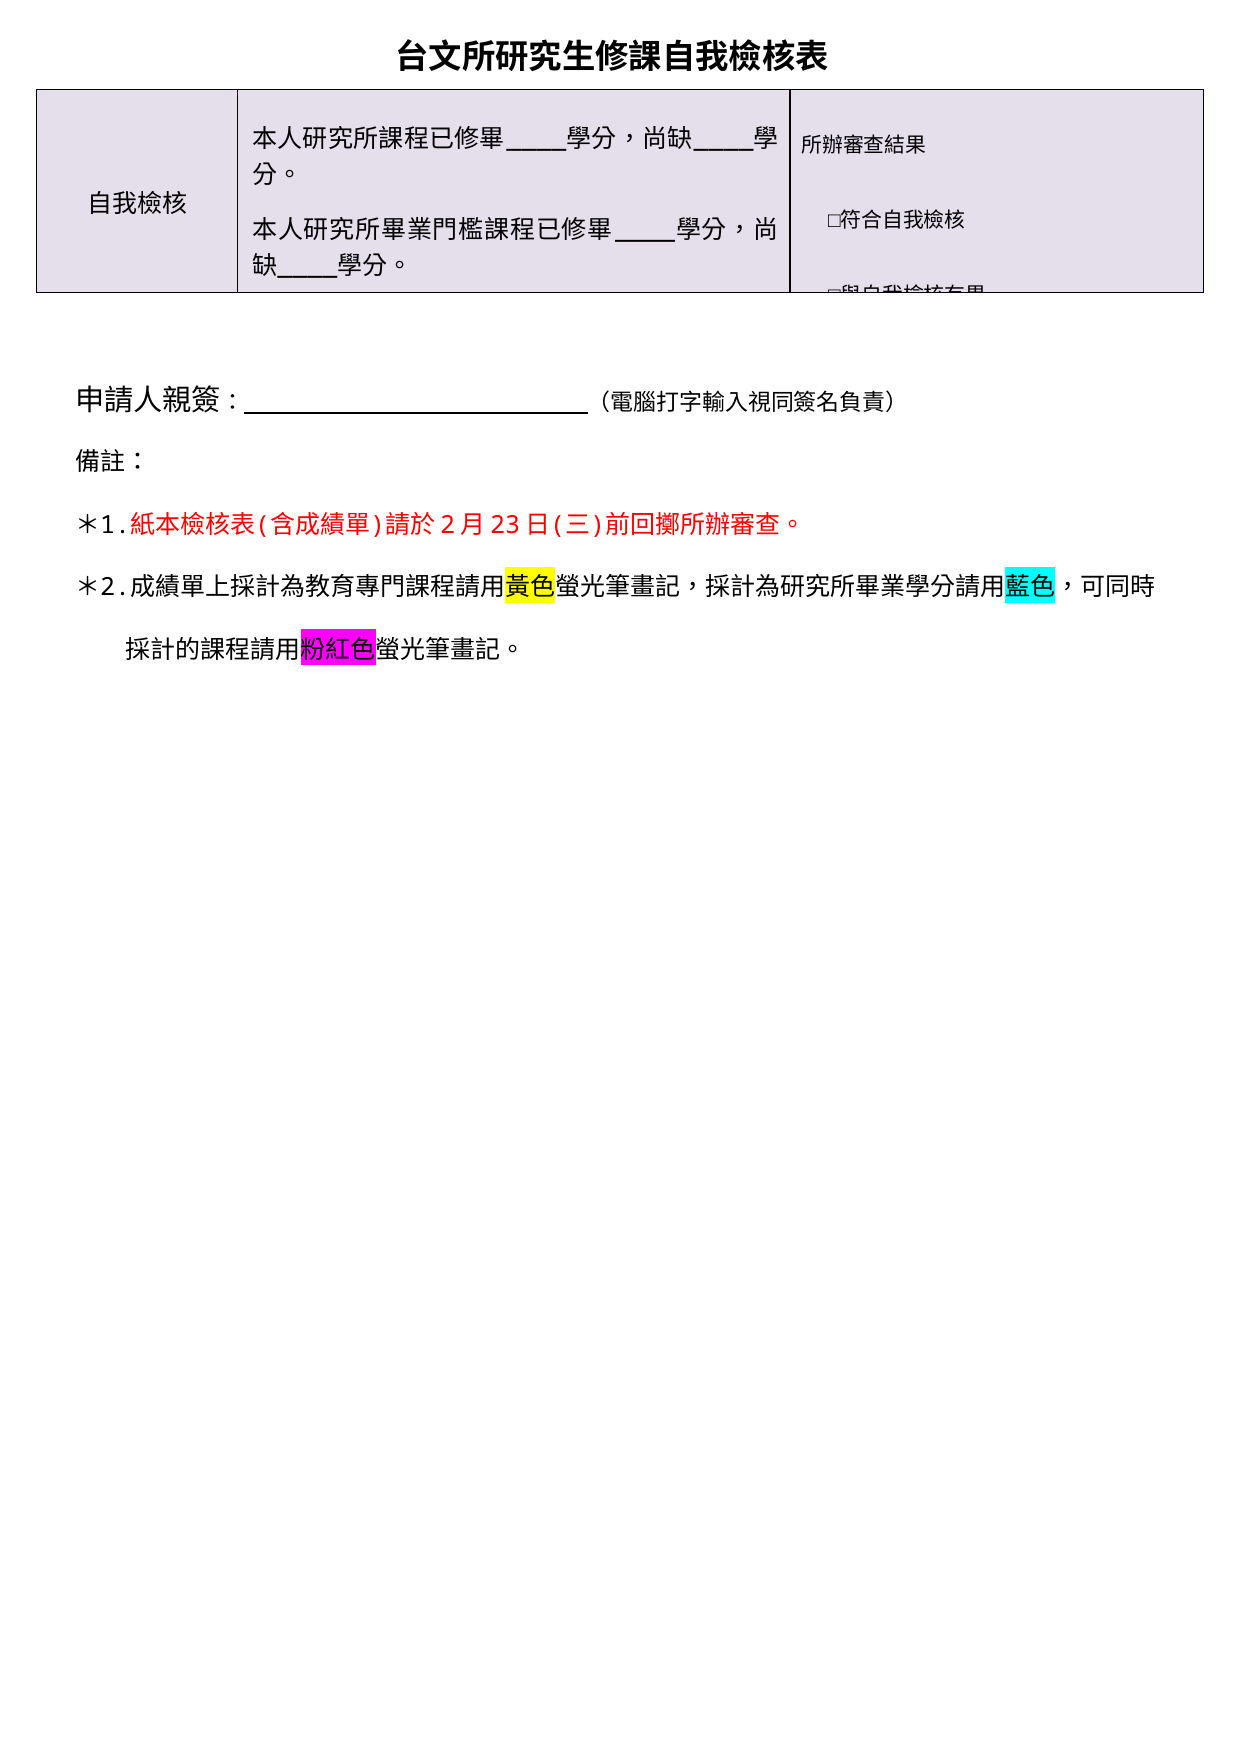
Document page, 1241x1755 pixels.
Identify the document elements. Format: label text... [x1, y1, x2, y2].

table_cell 本人研究所課程已修畢____學分，尚缺____學分。 本人研究所畢業門檻課程已修畢____學分，尚缺____學分。 [238, 90, 789, 292]
table_cell 所辦審查結果 □符合自我檢核 □與自我檢核有異 核章： [791, 90, 1203, 292]
table_cell 自我檢核 [37, 90, 237, 292]
text ＊2.成績單上採計為教育專門課程請用黃色螢光筆畫記，採計為研究所畢業學分請用藍色，可同時採計的課程請用粉紅色螢光筆畫記。 [75, 543, 1165, 668]
text 備註： [75, 418, 1165, 481]
text 申請人親簽： （電腦打字輸入視同簽名負責） [75, 356, 1165, 418]
text ＊1.紙本檢核表(含成績單)請於2月23日(三)前回擲所辦審查。 [75, 481, 1165, 543]
